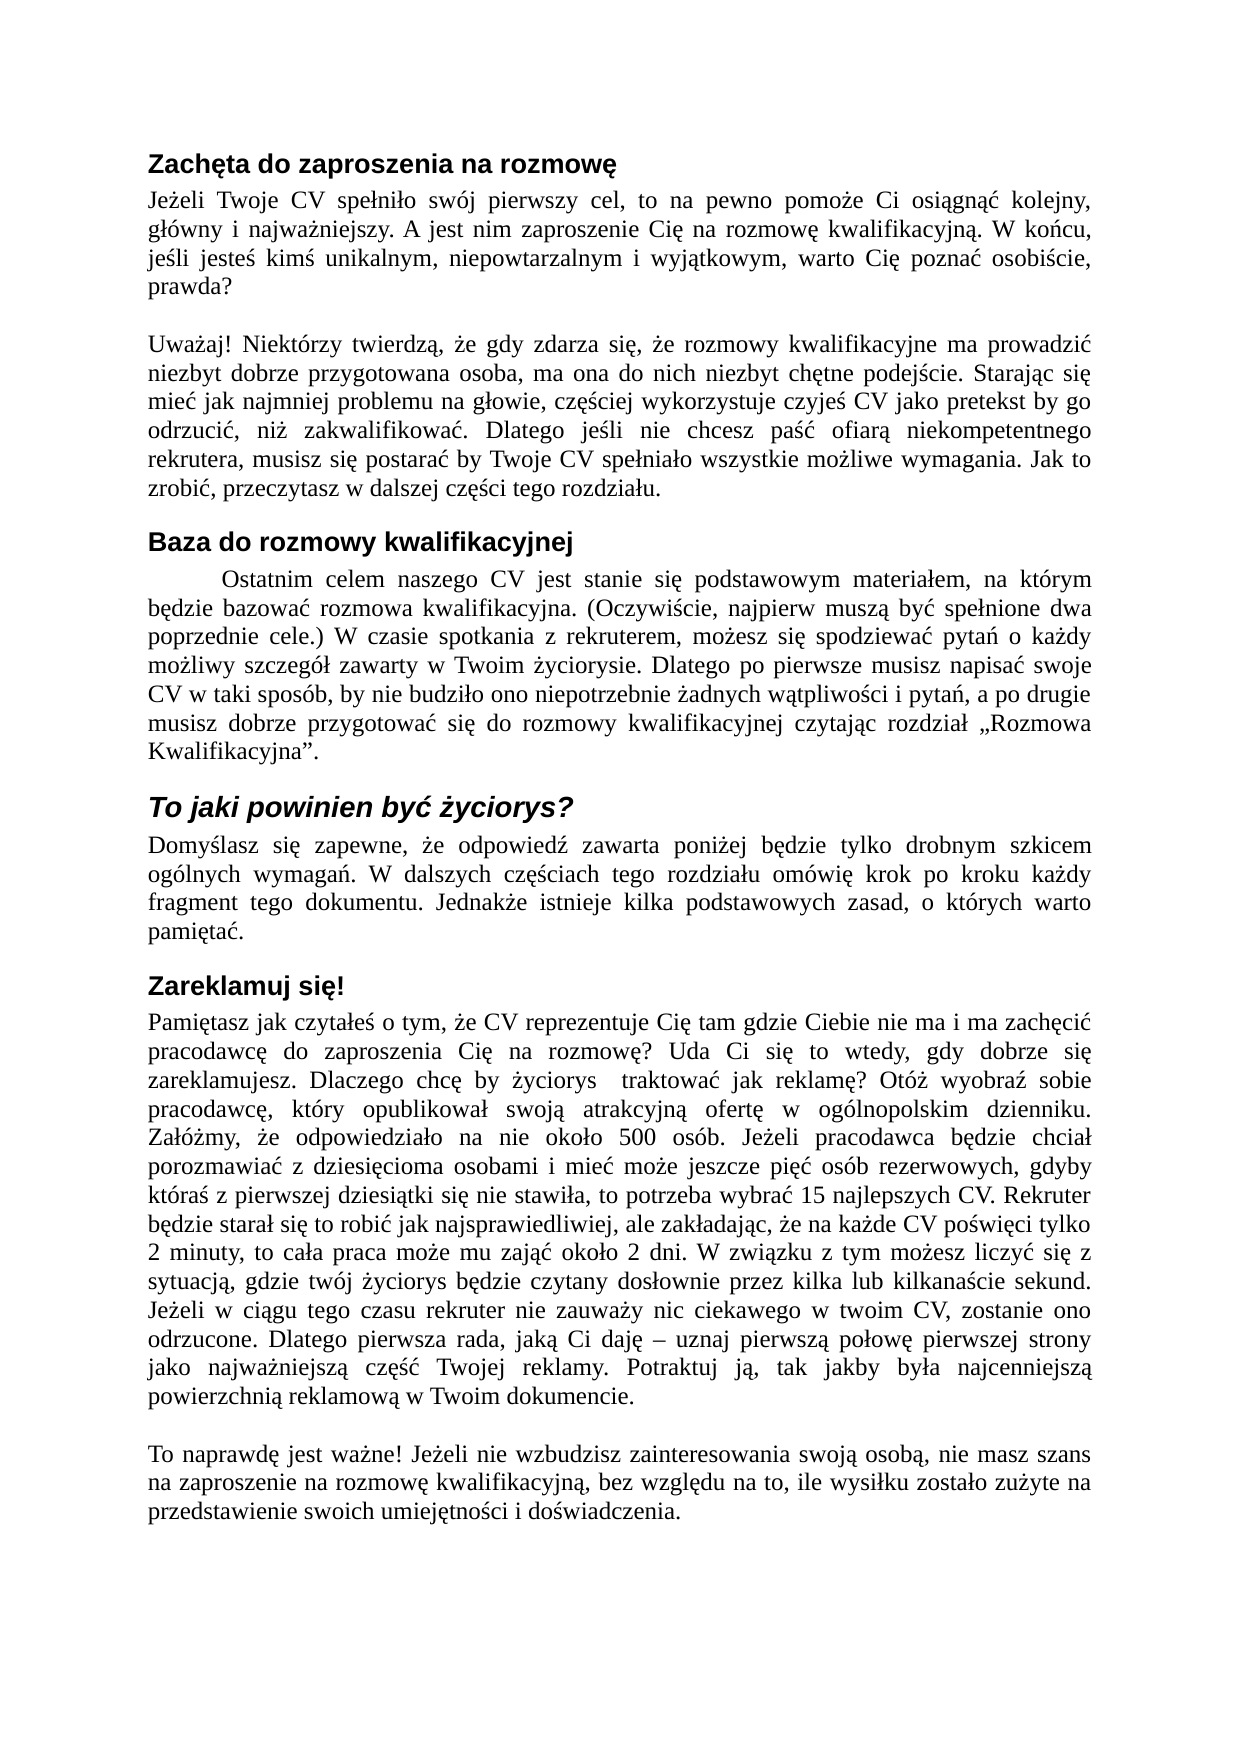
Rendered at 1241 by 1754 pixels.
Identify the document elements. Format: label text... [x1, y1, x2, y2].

subtitle Zareklamuj się! [148, 970, 1093, 1001]
subtitle Baza do rozmowy kwalifikacyjnej [148, 526, 1093, 558]
text Ostatnim celem naszego CV jest stanie się podstawowym materiałem, na którym będzie bazować rozmowa kwalifikacyjna. (Oczywiście, najpierw muszą być spełnione dwa poprzednie cele.) W czasie spotkania z rekruterem, możesz się spodziewać pytań o każdy możliwy szczegół zawarty w Twoim życiorysie. Dlatego po pierwsze musisz napisać swoje CV w taki sposób, by nie budziło ono niepotrzebnie żadnych wątpliwości i pytań, a po drugie musisz dobrze przygotować się do rozmowy kwalifikacyjnej czytając rozdział „Rozmowa Kwalifikacyjna”. [148, 564, 1093, 765]
subtitle To jaki powinien być życiorys? [148, 790, 1093, 824]
subtitle Zachęta do zaproszenia na rozmowę [148, 148, 1093, 179]
text Domyślasz się zapewne, że odpowiedź zawarta poniżej będzie tylko drobnym szkicem ogólnych wymagań. W dalszych częściach tego rozdziału omówię krok po kroku każdy fragment tego dokumentu. Jednakże istnieje kilka podstawowych zasad, o których warto pamiętać. [148, 830, 1093, 945]
text To naprawdę jest ważne! Jeżeli nie wzbudzisz zainteresowania swoją osobą, nie masz szans na zaproszenie na rozmowę kwalifikacyjną, bez względu na to, ile wysiłku zostało zużyte na przedstawienie swoich umiejętności i doświadczenia. [148, 1439, 1093, 1525]
text Pamiętasz jak czytałeś o tym, że CV reprezentuje Cię tam gdzie Ciebie nie ma i ma zachęcić pracodawcę do zaproszenia Cię na rozmowę? Uda Ci się to wtedy, gdy dobrze się zareklamujesz. Dlaczego chcę by życiorys traktować jak reklamę? Otóż wyobraź sobie pracodawcę, który opublikował swoją atrakcyjną ofertę w ogólnopolskim dzienniku. Załóżmy, że odpowiedziało na nie około 500 osób. Jeżeli pracodawca będzie chciał porozmawiać z dziesięcioma osobami i mieć może jeszcze pięć osób rezerwowych, gdyby któraś z pierwszej dziesiątki się nie stawiła, to potrzeba wybrać 15 najlepszych CV. Rekruter będzie starał się to robić jak najsprawiedliwiej, ale zakładając, że na każde CV poświęci tylko 2 minuty, to cała praca może mu zająć około 2 dni. W związku z tym możesz liczyć się z sytuacją, gdzie twój życiorys będzie czytany dosłownie przez kilka lub kilkanaście sekund. Jeżeli w ciągu tego czasu rekruter nie zauważy nic ciekawego w twoim CV, zostanie ono odrzucone. Dlatego pierwsza rada, jaką Ci daję – uznaj pierwszą połowę pierwszej strony jako najważniejszą część Twojej reklamy. Potraktuj ją, tak jakby była najcenniejszą powierzchnią reklamową w Twoim dokumencie. [148, 1007, 1093, 1410]
text Uważaj! Niektórzy twierdzą, że gdy zdarza się, że rozmowy kwalifikacyjne ma prowadzić niezbyt dobrze przygotowana osoba, ma ona do nich niezbyt chętne podejście. Starając się mieć jak najmniej problemu na głowie, częściej wykorzystuje czyjeś CV jako pretekst by go odrzucić, niż zakwalifikować. Dlatego jeśli nie chcesz paść ofiarą niekompetentnego rekrutera, musisz się postarać by Twoje CV spełniało wszystkie możliwe wymagania. Jak to zrobić, przeczytasz w dalszej części tego rozdziału. [148, 329, 1093, 501]
text Jeżeli Twoje CV spełniło swój pierwszy cel, to na pewno pomoże Ci osiągnąć kolejny, główny i najważniejszy. A jest nim zaproszenie Cię na rozmowę kwalifikacyjną. W końcu, jeśli jesteś kimś unikalnym, niepowtarzalnym i wyjątkowym, warto Cię poznać osobiście, prawda? [148, 185, 1093, 300]
